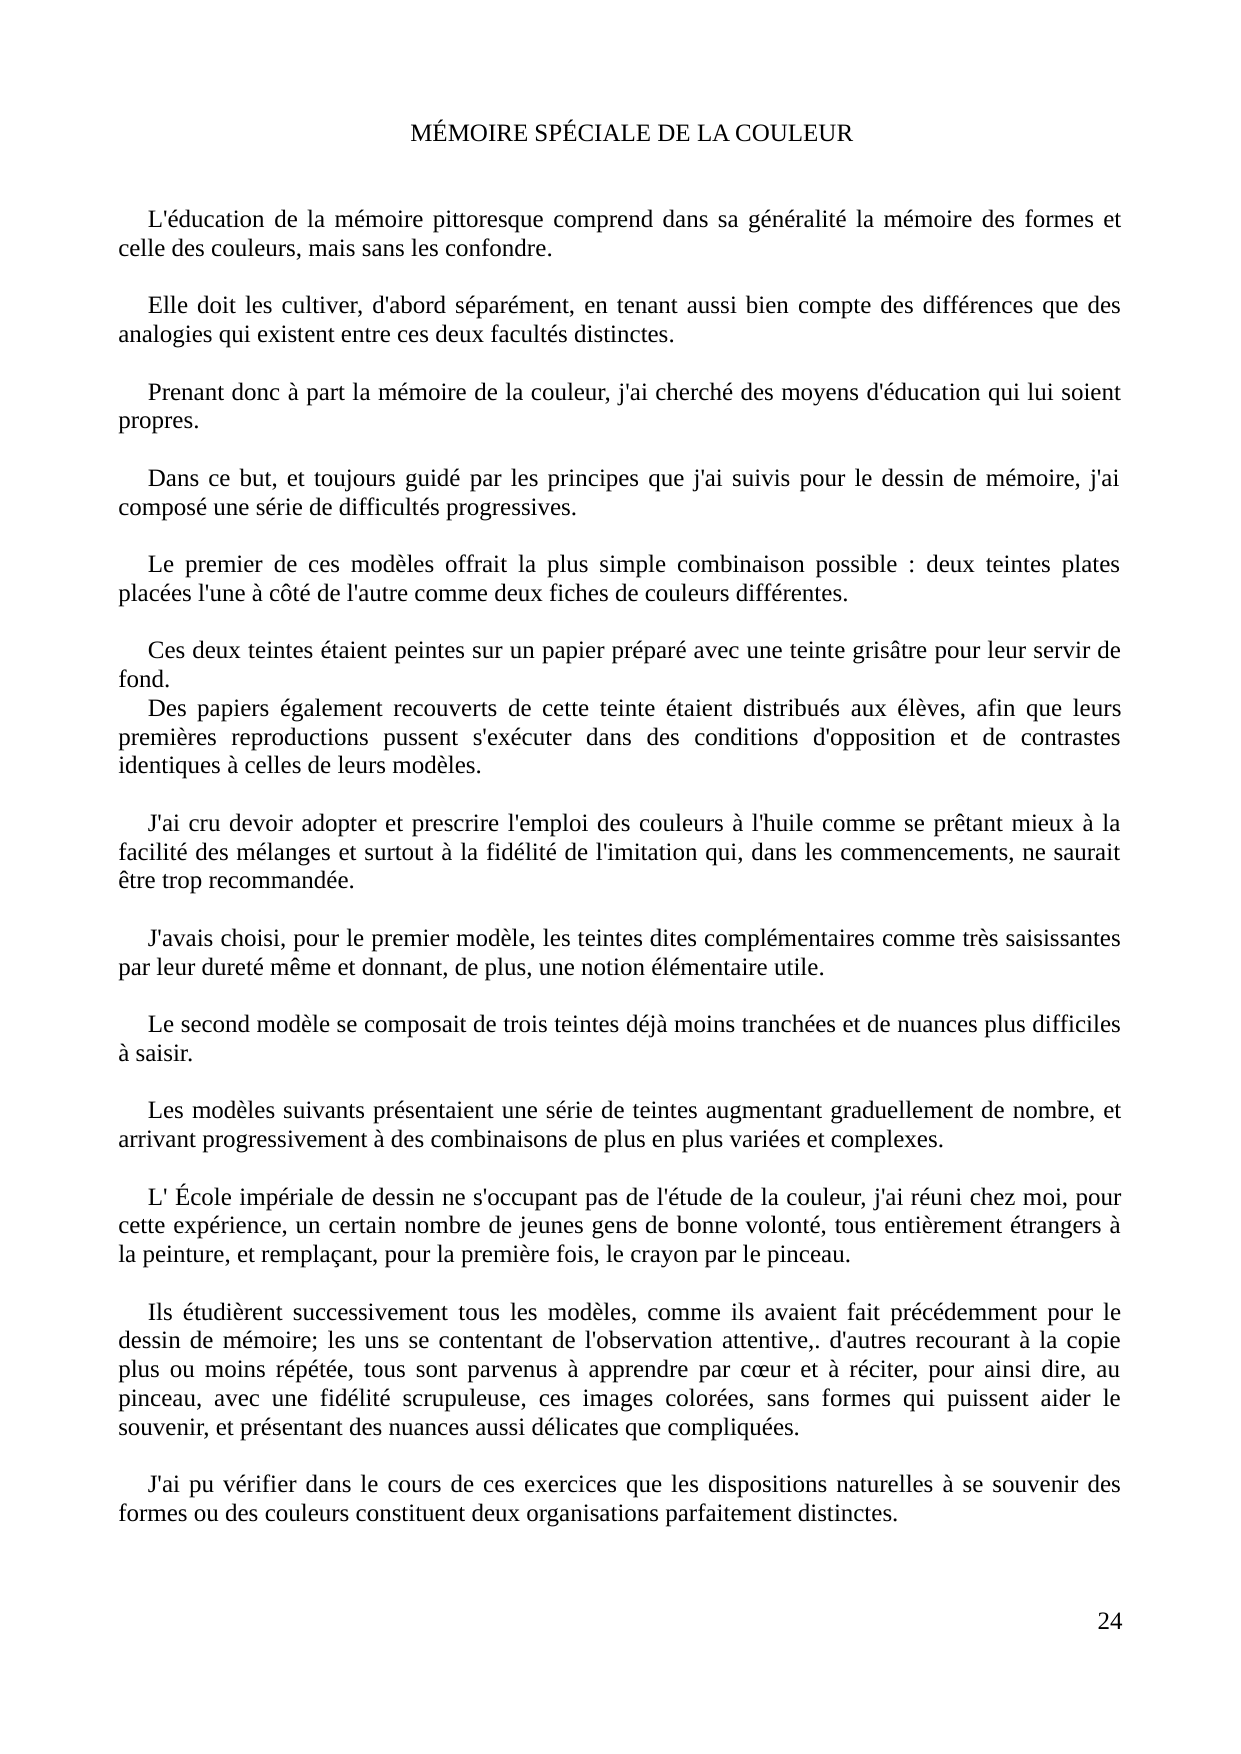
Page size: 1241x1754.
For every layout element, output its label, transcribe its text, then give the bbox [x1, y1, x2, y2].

text Des papiers également recouverts de cette teinte étaient distribués aux élèves, afin que leurs premières reproductions pussent s'exécuter dans des conditions d'opposition et de contrastes identiques à celles de leurs modèles. [118, 693, 1122, 779]
text J'avais choisi, pour le premier modèle, les teintes dites complémentaires comme très saisissantes par leur dureté même et donnant, de plus, une notion élémentaire utile. [118, 923, 1122, 981]
text J'ai pu vérifier dans le cours de ces exercices que les dispositions naturelles à se souvenir des formes ou des couleurs constituent deux organisations parfaitement distinctes. [118, 1469, 1122, 1527]
text MÉMOIRE SPÉCIALE DE LA COULEUR [118, 118, 1122, 147]
text Les modèles suivants présentaient une série de teintes augmentant graduellement de nombre, et arrivant progressivement à des combinaisons de plus en plus variées et complexes. [118, 1096, 1122, 1153]
text Le second modèle se composait de trois teintes déjà moins tranchées et de nuances plus difficiles à saisir. [118, 1009, 1122, 1067]
text Ils étudièrent successivement tous les modèles, comme ils avaient fait précédemment pour le dessin de mémoire; les uns se contentant de l'observation attentive,. d'autres recourant à la copie plus ou moins répétée, tous sont parvenus à apprendre par cœur et à réciter, pour ainsi dire, au pinceau, avec une fidélité scrupuleuse, ces images colorées, sans formes qui puissent aider le souvenir, et présentant des nuances aussi délicates que compliquées. [118, 1297, 1122, 1441]
text Ces deux teintes étaient peintes sur un papier préparé avec une teinte grisâtre pour leur servir de fond. [118, 636, 1122, 693]
text L'éducation de la mémoire pittoresque comprend dans sa généralité la mémoire des formes et celle des couleurs, mais sans les confondre. [118, 204, 1122, 262]
text J'ai cru devoir adopter et prescrire l'emploi des couleurs à l'huile comme se prêtant mieux à la facilité des mélanges et surtout à la fidélité de l'imitation qui, dans les commencements, ne saurait être trop recommandée. [118, 808, 1122, 894]
text Elle doit les cultiver, d'abord séparément, en tenant aussi bien compte des différences que des analogies qui existent entre ces deux facultés distinctes. [118, 291, 1122, 348]
text L' École impériale de dessin ne s'occupant pas de l'étude de la couleur, j'ai réuni chez moi, pour cette expérience, un certain nombre de jeunes gens de bonne volonté, tous entièrement étrangers à la peinture, et remplaçant, pour la première fois, le crayon par le pinceau. [118, 1182, 1122, 1268]
text Dans ce but, et toujours guidé par les principes que j'ai suivis pour le dessin de mémoire, j'ai composé une série de difficultés progressives. [118, 463, 1122, 521]
text Prenant donc à part la mémoire de la couleur, j'ai cherché des moyens d'éducation qui lui soient propres. [118, 377, 1122, 434]
text Le premier de ces modèles offrait la plus simple combinaison possible : deux teintes plates placées l'une à côté de l'autre comme deux fiches de couleurs différentes. [118, 549, 1122, 607]
